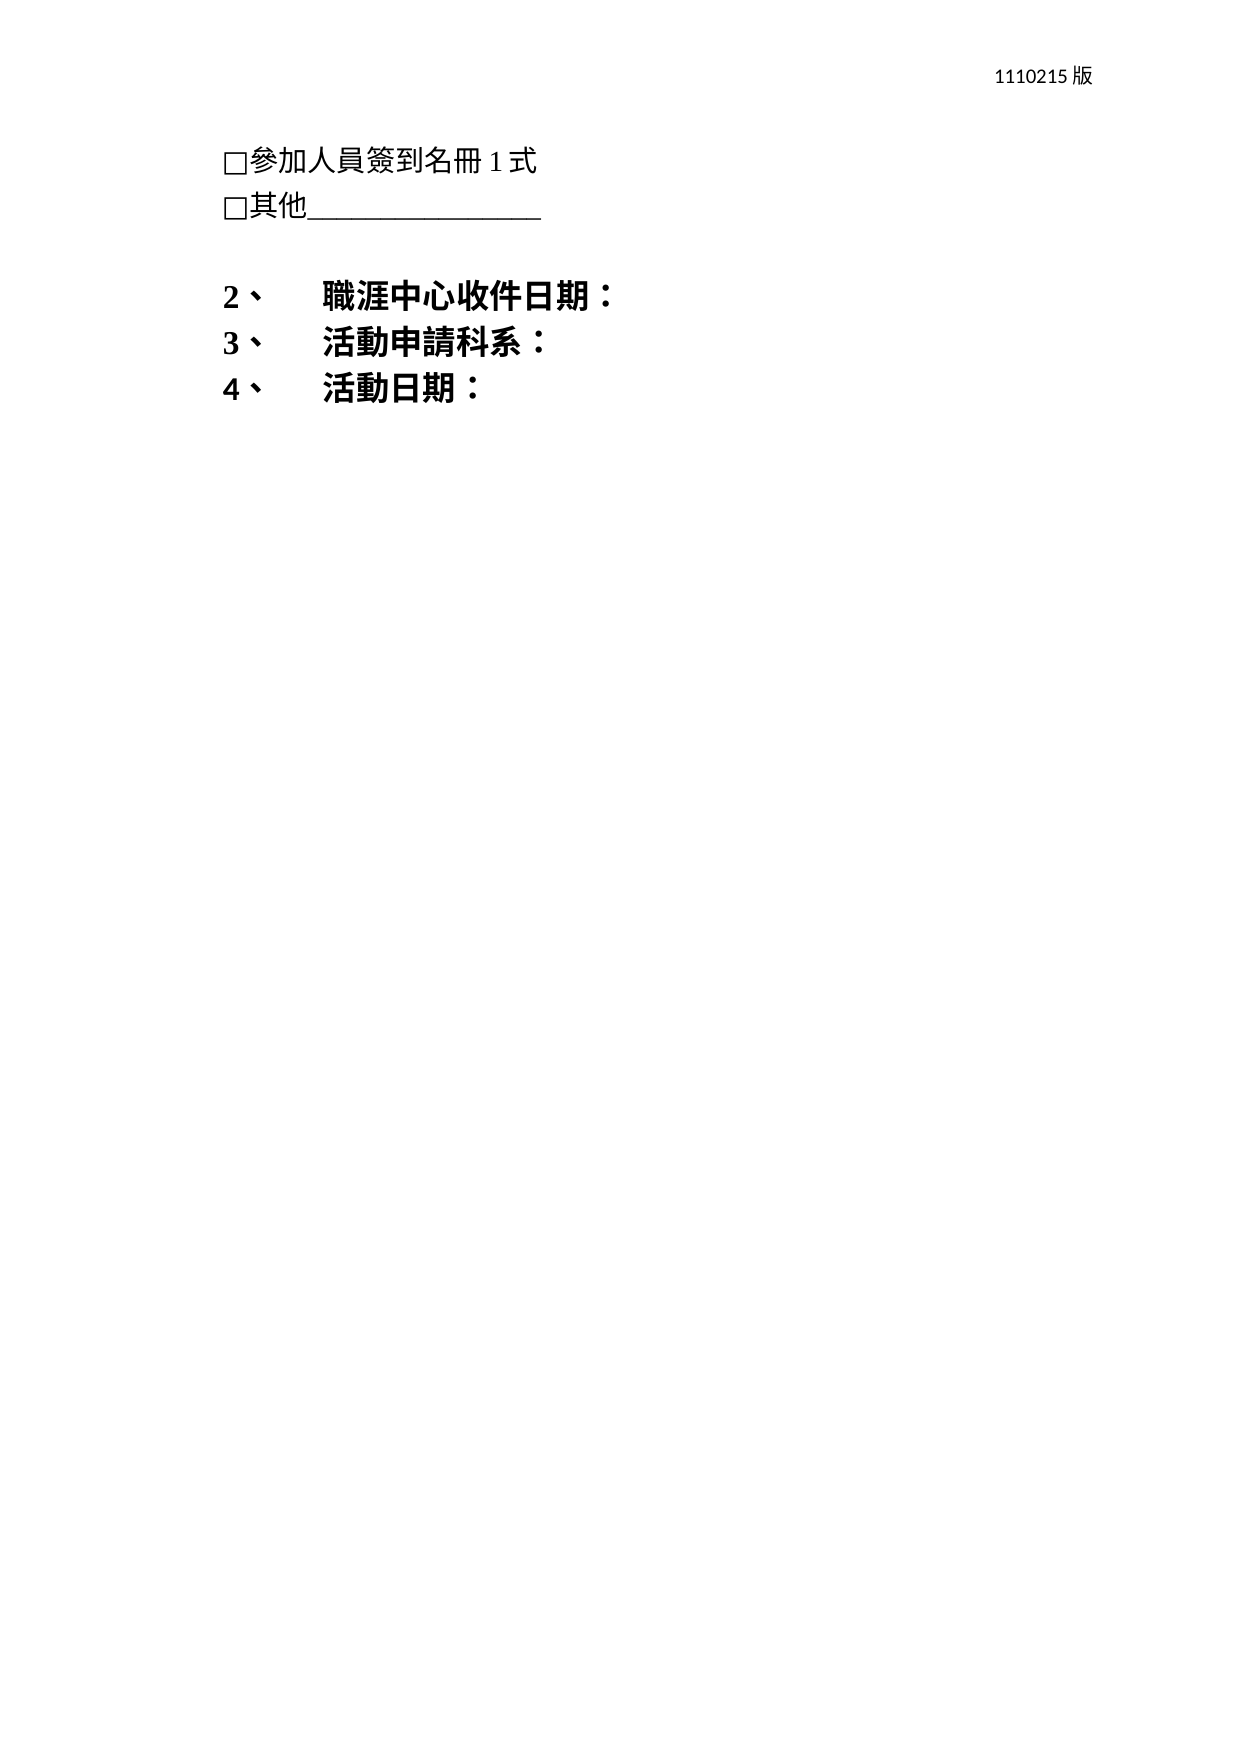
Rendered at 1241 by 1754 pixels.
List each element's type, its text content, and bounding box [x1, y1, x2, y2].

text □參加人員簽到名冊1式 [222, 134, 1093, 180]
list 活動日期： [223, 363, 1093, 409]
text □其他________________ [222, 180, 1093, 226]
list 職涯中心收件日期： [223, 272, 1093, 318]
list 活動申請科系： [223, 318, 1093, 363]
